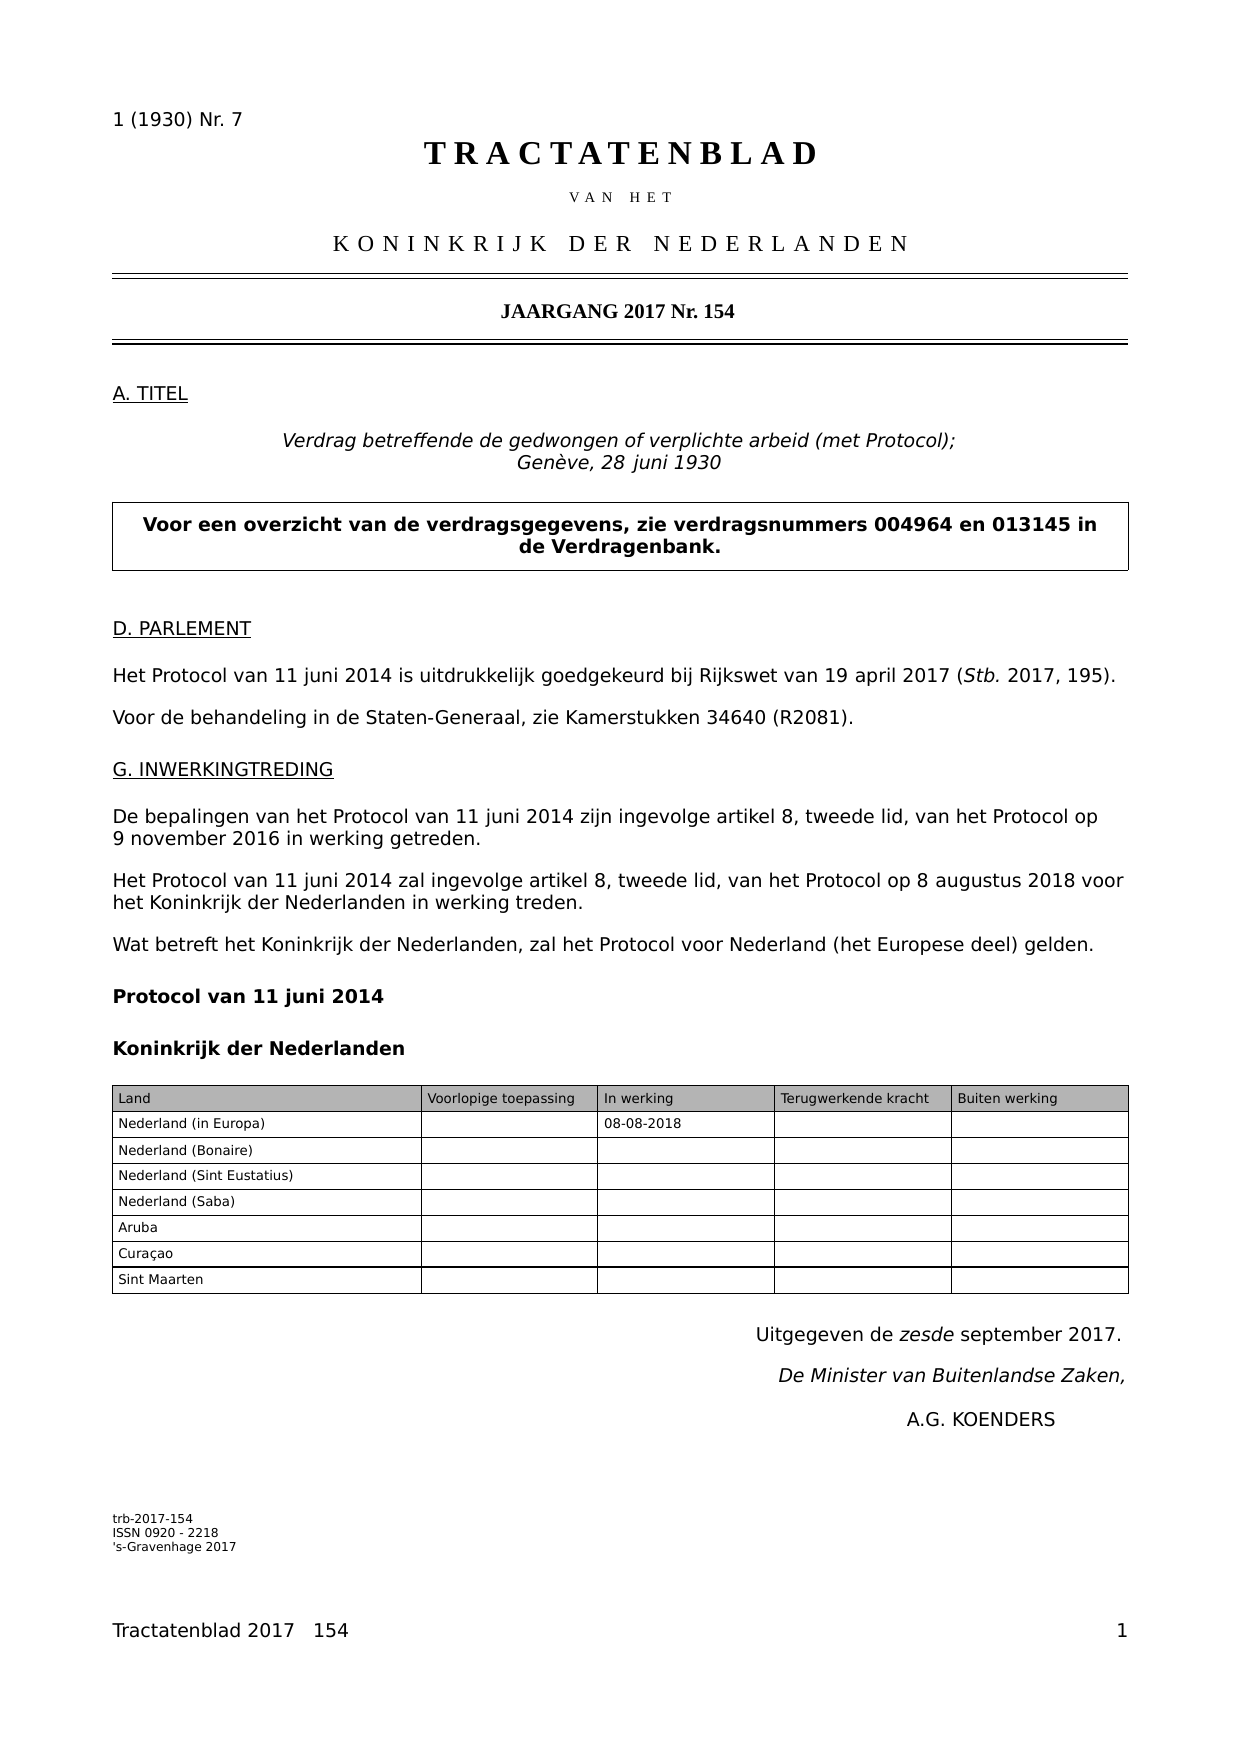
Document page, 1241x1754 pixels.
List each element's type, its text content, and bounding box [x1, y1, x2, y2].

table_cell [598, 1138, 774, 1163]
table_cell [598, 1268, 774, 1292]
subtitle A. TITEL [112, 383, 1128, 405]
table_cell [422, 1138, 597, 1163]
table_cell Nederland (Saba) [113, 1190, 421, 1214]
text trb-2017-154 [112, 1512, 346, 1526]
table_cell [422, 1216, 597, 1241]
subtitle G. INWERKINGTREDING [112, 759, 1128, 781]
table_cell [598, 1190, 774, 1214]
table_cell [952, 1268, 1128, 1292]
subtitle D. PARLEMENT [112, 618, 1128, 640]
table_cell Aruba [113, 1216, 421, 1241]
table_cell [422, 1242, 597, 1266]
table_header In werking [598, 1086, 774, 1111]
text Het Protocol van 11 juni 2014 is uitdrukkelijk goedgekeurd bij Rijkswet van 19 april 2017 (Stb. 2017, 195). [112, 665, 1128, 687]
table_cell Nederland (in Europa) [113, 1112, 421, 1137]
table_header Buiten werking [952, 1086, 1128, 1111]
text Voor de behandeling in de Staten-Generaal, zie Kamerstukken 34640 (R2081). [112, 707, 1128, 729]
text De bepalingen van het Protocol van 11 juni 2014 zijn ingevolge artikel 8, tweede lid, van het Protocol op 9 november 2016 in werking getreden. [112, 806, 1128, 850]
text VAN HET [112, 189, 1128, 206]
subtitle Koninkrijk der Nederlanden [112, 1038, 1128, 1060]
table_cell [598, 1164, 774, 1189]
table_cell Curaçao [113, 1242, 421, 1266]
text KONINKRIJK DER NEDERLANDEN [112, 229, 1128, 256]
table_cell [952, 1216, 1128, 1241]
text TRACTATENBLAD [112, 133, 1128, 172]
table_cell [775, 1138, 951, 1163]
text 1 (1930) Nr. 7 [112, 109, 1128, 131]
table_cell [775, 1164, 951, 1189]
text De Minister van Buitenlandse Zaken, A.G. KOENDERS [112, 1365, 1128, 1431]
text Wat betreft het Koninkrijk der Nederlanden, zal het Protocol voor Nederland (het Europese deel) gelden. [112, 934, 1128, 956]
table_header Land [113, 1086, 421, 1111]
table_cell [598, 1216, 774, 1241]
table_cell Nederland (Sint Eustatius) [113, 1164, 421, 1189]
table_cell [775, 1268, 951, 1292]
table_cell [775, 1216, 951, 1241]
table_cell 08-08-2018 [598, 1112, 774, 1137]
table_cell [422, 1268, 597, 1292]
table_header Terugwerkende kracht [775, 1086, 951, 1111]
table_cell [422, 1112, 597, 1137]
table_header Voorlopige toepassing [422, 1086, 597, 1111]
text 's-Gravenhage 2017 [112, 1540, 346, 1554]
table_cell [952, 1112, 1128, 1137]
table_cell [952, 1138, 1128, 1163]
table_cell Sint Maarten [113, 1268, 421, 1292]
table_cell [952, 1190, 1128, 1214]
table_cell [598, 1242, 774, 1266]
text JAARGANG 2017 Nr. 154 [112, 299, 1128, 323]
text Genève, 28 juni 1930 [112, 452, 1128, 474]
text Verdrag betreffende de gedwongen of verplichte arbeid (met Protocol); [112, 430, 1128, 452]
table_cell [775, 1112, 951, 1137]
text ISSN 0920 - 2218 [112, 1526, 346, 1540]
table_cell [422, 1190, 597, 1214]
text Het Protocol van 11 juni 2014 zal ingevolge artikel 8, tweede lid, van het Protocol op 8 augustus 2018 voor het Koninkrijk der Nederlanden in werking treden. [112, 870, 1128, 914]
table_cell [422, 1164, 597, 1189]
text Uitgegeven de zesde september 2017. [112, 1323, 1128, 1345]
subtitle Protocol van 11 juni 2014 [112, 986, 1128, 1008]
table_cell [952, 1164, 1128, 1189]
table_cell Nederland (Bonaire) [113, 1138, 421, 1163]
table_cell [775, 1190, 951, 1214]
table_cell [775, 1242, 951, 1266]
table_cell [952, 1242, 1128, 1266]
